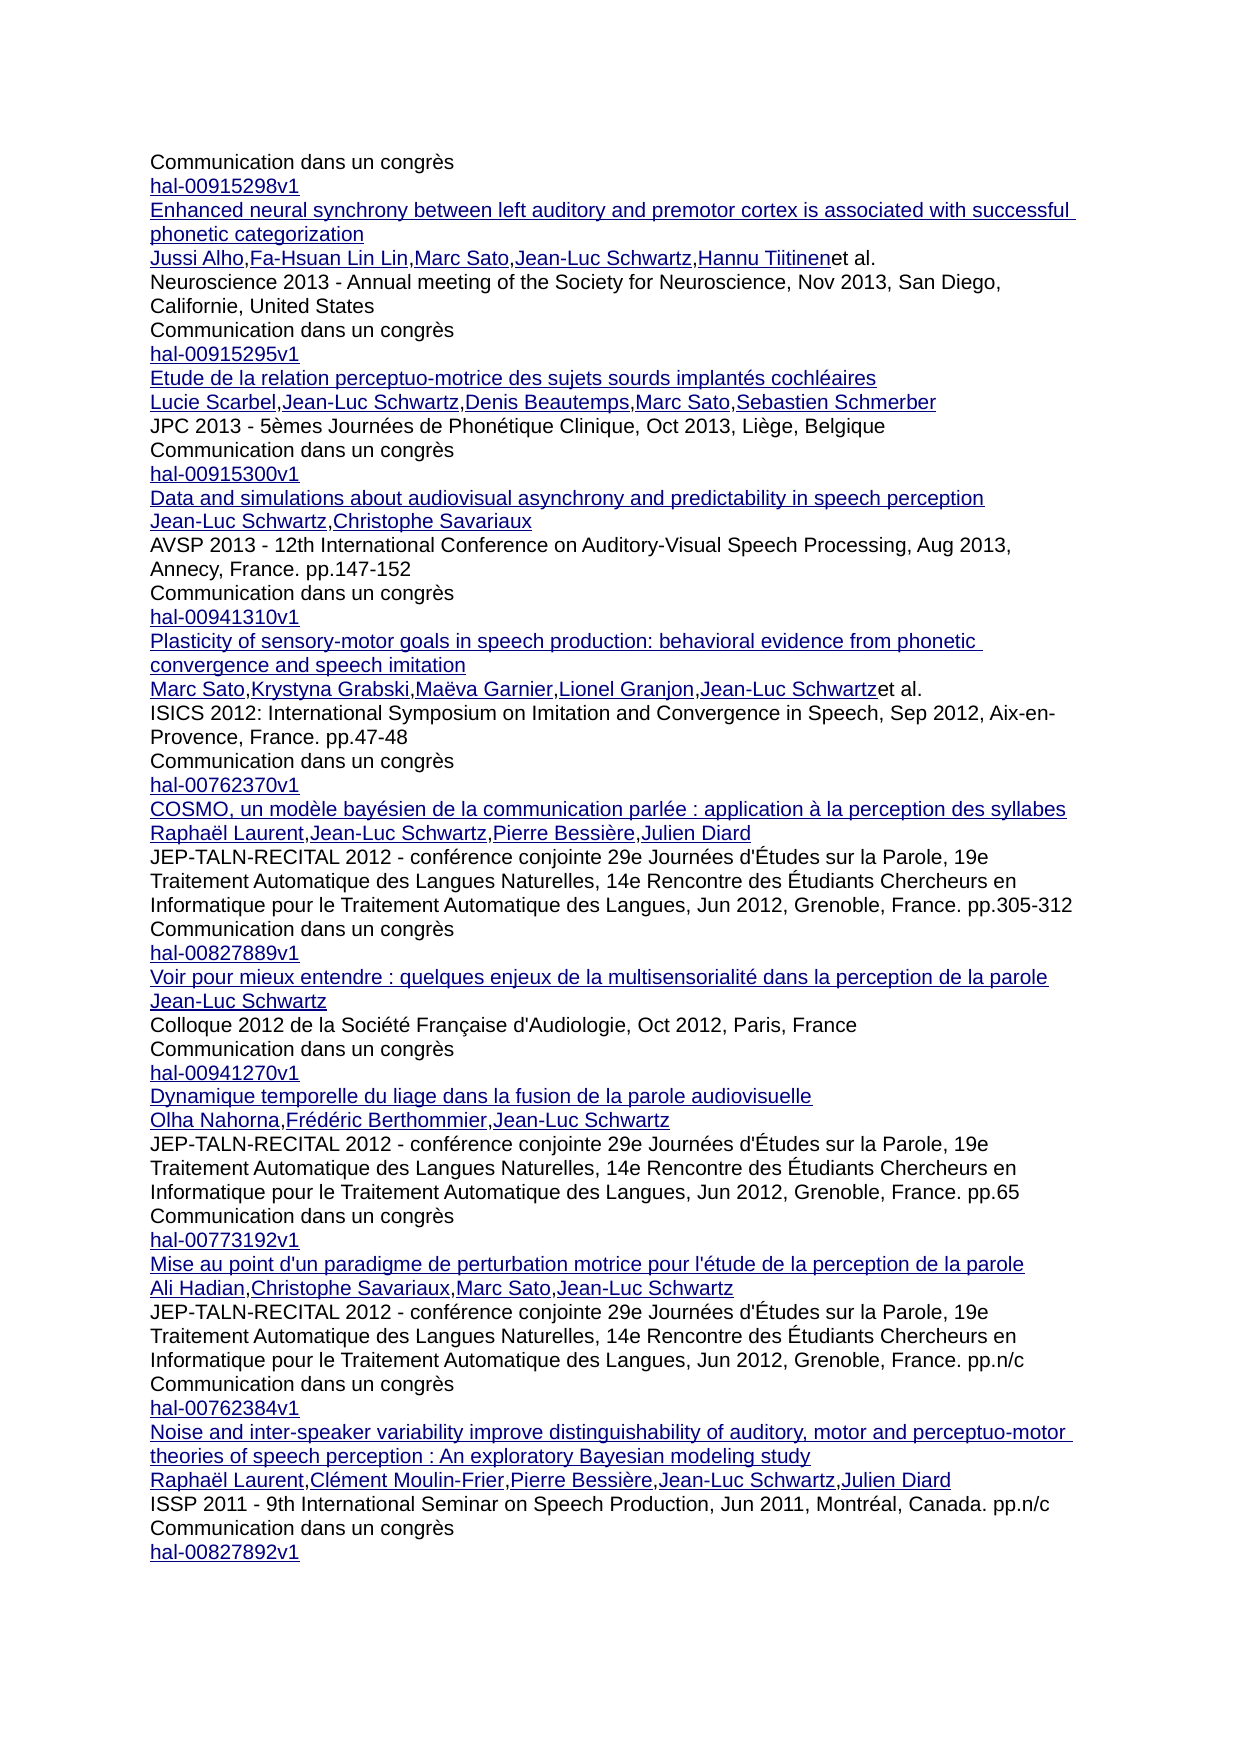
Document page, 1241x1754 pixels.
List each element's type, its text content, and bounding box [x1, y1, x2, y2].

table_cell Data and simulations about audiovisual asynchrony and predictability in speech perception Jean-Luc Schwartz,Christophe Savariaux AVSP 2013 - 12th International Conference on Auditory-Visual Speech Processing, Aug 2013, Annecy, France. pp.147-152 Communication dans un congrès hal-00941310v1 [150, 485, 1090, 629]
table_cell Dynamique temporelle du liage dans la fusion de la parole audiovisuelle Olha Nahorna,Frédéric Berthommier,Jean-Luc Schwartz JEP-TALN-RECITAL 2012 - conférence conjointe 29e Journées d'Études sur la Parole, 19e Traitement Automatique des Langues Naturelles, 14e Rencontre des Étudiants Chercheurs en Informatique pour le Traitement Automatique des Langues, Jun 2012, Grenoble, France. pp.65 Communication dans un congrès hal-00773192v1 [150, 1084, 1090, 1252]
table_cell Plasticity of sensory-motor goals in speech production: behavioral evidence from phonetic convergence and speech imitation Marc Sato,Krystyna Grabski,Maëva Garnier,Lionel Granjon,Jean-Luc Schwartzet al. ISICS 2012: International Symposium on Imitation and Convergence in Speech, Sep 2012, Aix-en-Provence, France. pp.47-48 Communication dans un congrès hal-00762370v1 [150, 629, 1090, 797]
table_cell COSMO, un modèle bayésien de la communication parlée : application à la perception des syllabes Raphaël Laurent,Jean-Luc Schwartz,Pierre Bessière,Julien Diard JEP-TALN-RECITAL 2012 - conférence conjointe 29e Journées d'Études sur la Parole, 19e Traitement Automatique des Langues Naturelles, 14e Rencontre des Étudiants Chercheurs en Informatique pour le Traitement Automatique des Langues, Jun 2012, Grenoble, France. pp.305-312 Communication dans un congrès hal-00827889v1 [150, 797, 1090, 964]
table_cell Voir pour mieux entendre : quelques enjeux de la multisensorialité dans la perception de la parole Jean-Luc Schwartz Colloque 2012 de la Société Française d'Audiologie, Oct 2012, Paris, France Communication dans un congrès hal-00941270v1 [150, 965, 1090, 1084]
table_cell Mise au point d'un paradigme de perturbation motrice pour l'étude de la perception de la parole Ali Hadian,Christophe Savariaux,Marc Sato,Jean-Luc Schwartz JEP-TALN-RECITAL 2012 - conférence conjointe 29e Journées d'Études sur la Parole, 19e Traitement Automatique des Langues Naturelles, 14e Rencontre des Étudiants Chercheurs en Informatique pour le Traitement Automatique des Langues, Jun 2012, Grenoble, France. pp.n/c Communication dans un congrès hal-00762384v1 [150, 1252, 1090, 1420]
table_cell Noise and inter‐speaker variability improve distinguishability of auditory, motor and perceptuo‐motor theories of speech perception : An exploratory Bayesian modeling study Raphaël Laurent,Clément Moulin-Frier,Pierre Bessière,Jean-Luc Schwartz,Julien Diard ISSP 2011 - 9th International Seminar on Speech Production, Jun 2011, Montréal, Canada. pp.n/c Communication dans un congrès hal-00827892v1 [150, 1420, 1090, 1563]
table_cell Etude de la relation perceptuo-motrice des sujets sourds implantés cochléaires Lucie Scarbel,Jean-Luc Schwartz,Denis Beautemps,Marc Sato,Sebastien Schmerber JPC 2013 - 5èmes Journées de Phonétique Clinique, Oct 2013, Liège, Belgique Communication dans un congrès hal-00915300v1 [150, 366, 1090, 485]
table_cell Communication dans un congrès hal-00915298v1 [150, 150, 1090, 198]
table_cell Enhanced neural synchrony between left auditory and premotor cortex is associated with successful phonetic categorization Jussi Alho,Fa-Hsuan Lin Lin,Marc Sato,Jean-Luc Schwartz,Hannu Tiitinenet al. Neuroscience 2013 - Annual meeting of the Society for Neuroscience, Nov 2013, San Diego, Californie, United States Communication dans un congrès hal-00915295v1 [150, 198, 1090, 366]
